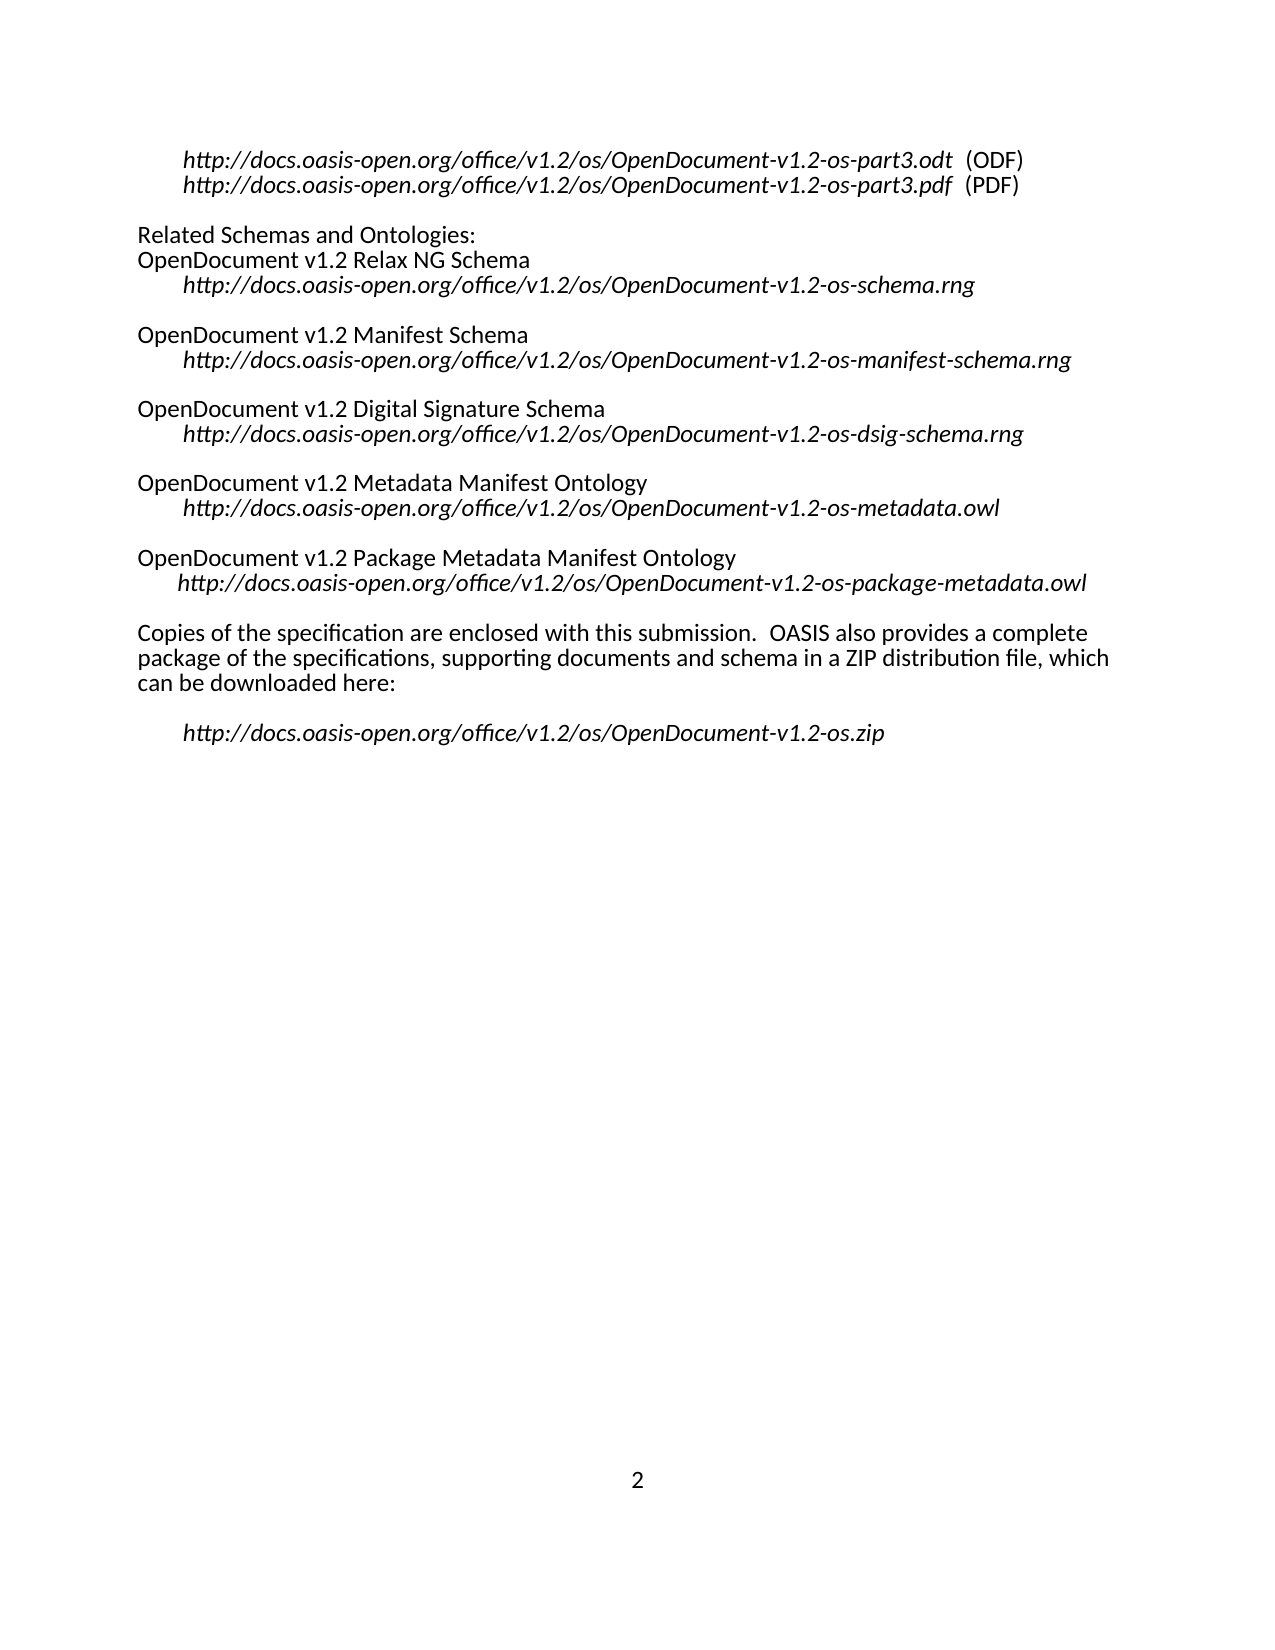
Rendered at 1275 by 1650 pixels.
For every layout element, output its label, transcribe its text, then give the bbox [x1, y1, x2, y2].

text http://docs.oasis-open.org/office/v1.2/os/OpenDocument-v1.2-os-part3.odt (ODF) [137, 150, 1138, 175]
text OpenDocument v1.2 Metadata Manifest Ontology http://docs.oasis-open.org/office/v1.2/os/OpenDocument-v1.2-os-metadata.owl [137, 472, 1138, 522]
text OpenDocument v1.2 Package Metadata Manifest Ontology [137, 547, 1138, 572]
text Copies of the specification are enclosed with this submission. OASIS also provides a complete package of the specifications, supporting documents and schema in a ZIP distribution file, which can be downloaded here: [137, 622, 1138, 697]
text OpenDocument v1.2 Relax NG Schema [137, 250, 1138, 275]
text http://docs.oasis-open.org/office/v1.2/os/OpenDocument-v1.2-os.zip [137, 722, 1138, 747]
text http://docs.oasis-open.org/office/v1.2/os/OpenDocument-v1.2-os-part3.pdf (PDF) [137, 175, 1138, 200]
text Related Schemas and Ontologies: [137, 225, 1138, 250]
text http://docs.oasis-open.org/office/v1.2/os/OpenDocument-v1.2-os-package-metadata.owl [137, 572, 1138, 597]
text OpenDocument v1.2 Manifest Schema http://docs.oasis-open.org/office/v1.2/os/OpenDocument-v1.2-os-manifest-schema.rng [137, 300, 1138, 375]
text http://docs.oasis-open.org/office/v1.2/os/OpenDocument-v1.2-os-schema.rng [137, 275, 1138, 300]
text OpenDocument v1.2 Digital Signature Schema http://docs.oasis-open.org/office/v1.2/os/OpenDocument-v1.2-os-dsig-schema.rng [137, 399, 1138, 449]
